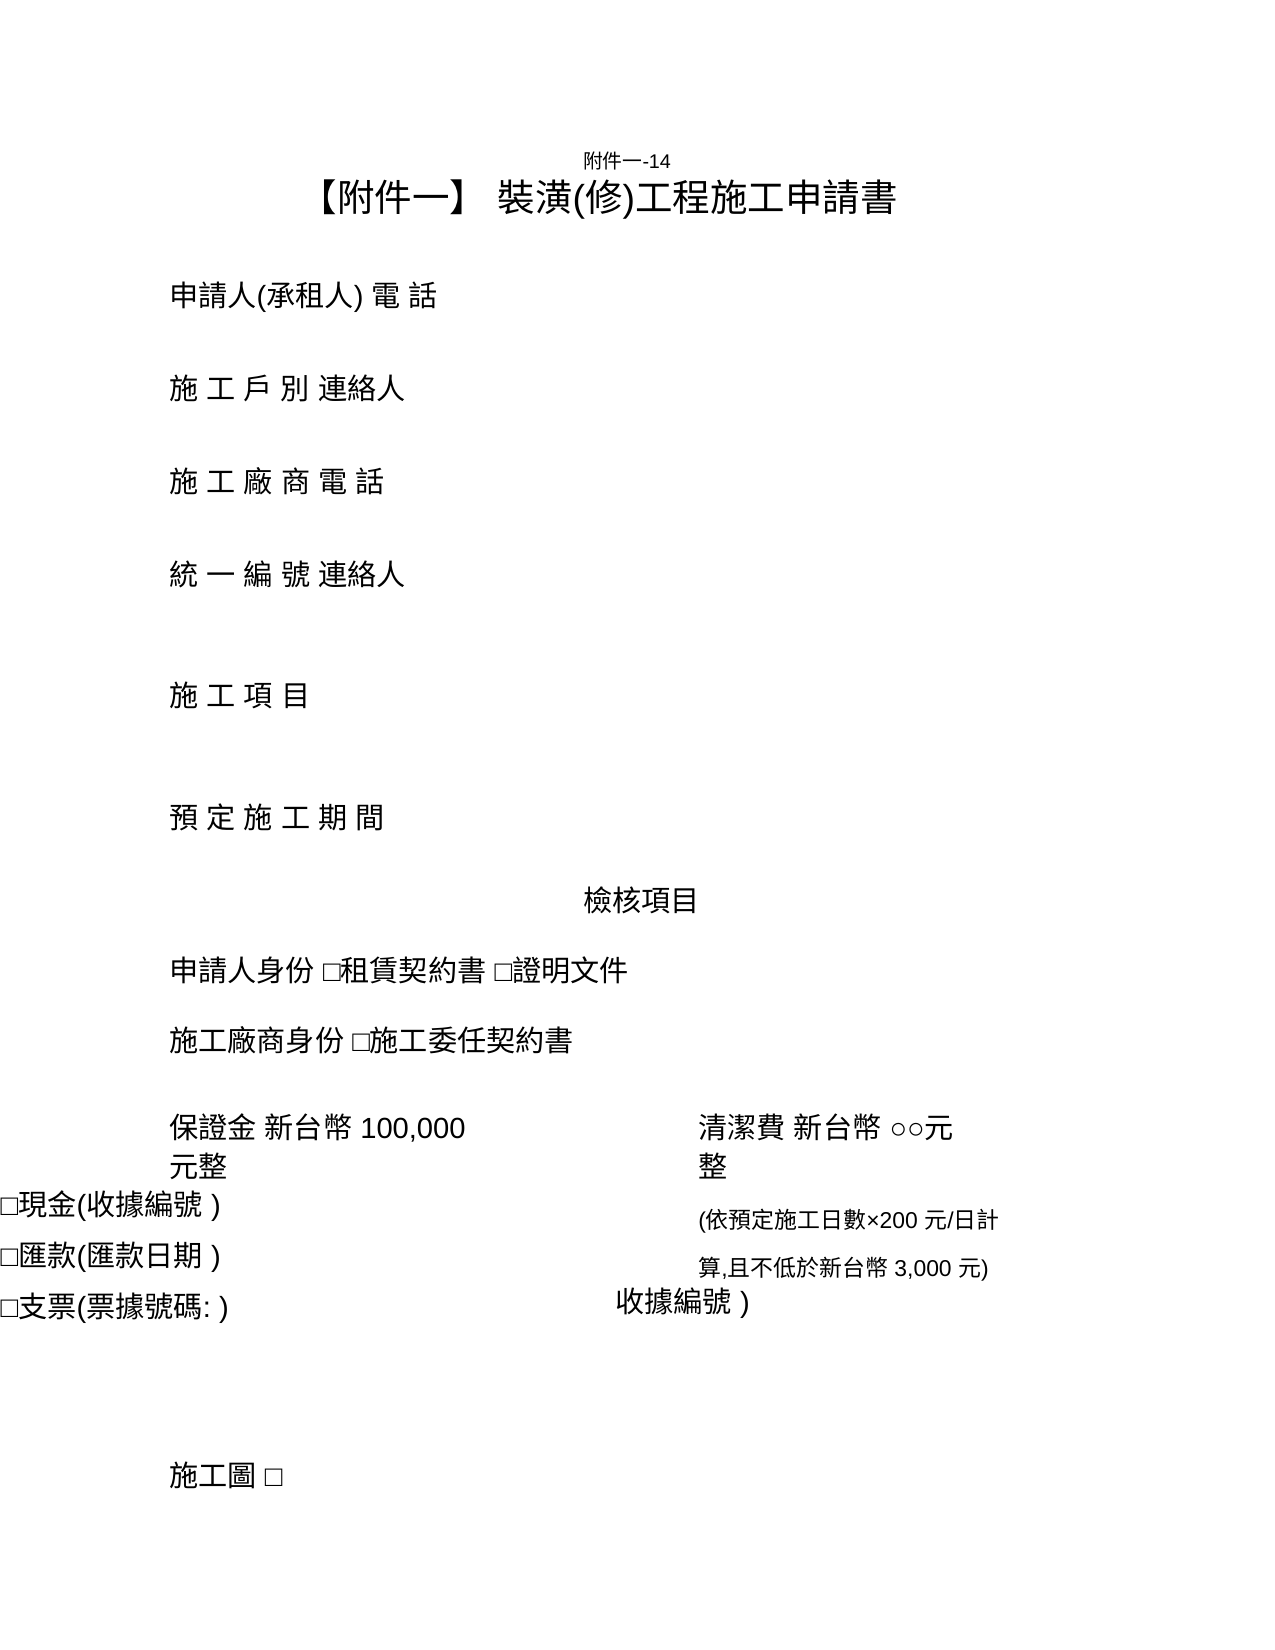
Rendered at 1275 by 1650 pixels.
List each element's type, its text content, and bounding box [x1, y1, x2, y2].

text 檢核項目 [583, 884, 735, 918]
text 申請人身份 □租賃契約書 □證明文件 [169, 954, 915, 988]
text □匯款(匯款日期 ) [0, 1239, 619, 1273]
text 施 工 廠 商 電 話 [169, 465, 908, 499]
text 算,且不低於新台幣 3,000 元) [698, 1255, 1049, 1282]
text 【附件一】 裝潢(修)工程施工申請書 [299, 176, 992, 219]
text □支票(票據號碼: ) [0, 1290, 619, 1323]
text □現金(收據編號 ) [0, 1188, 619, 1222]
text 預 定 施 工 期 間 [169, 801, 427, 834]
text 保證金 新台幣 100,000 元整 [169, 1111, 467, 1183]
text 申請人(承租人) 電 話 [169, 279, 908, 313]
text 施 工 項 目 [169, 679, 427, 713]
text 清潔費 新台幣 ○○元整 [698, 1111, 982, 1183]
text (依預定施工日數×200 元/日計 [698, 1207, 1071, 1233]
text 施工廠商身份 □施工委任契約書 [169, 1024, 798, 1058]
text □現金(收據編號 ) [637, 1286, 1148, 1319]
text 施工圖 □ [169, 1459, 594, 1492]
text 施 工 戶 別 連絡人 [169, 372, 901, 406]
text 統 一 編 號 連絡人 [169, 558, 901, 592]
text 附件一-14 [583, 150, 708, 173]
